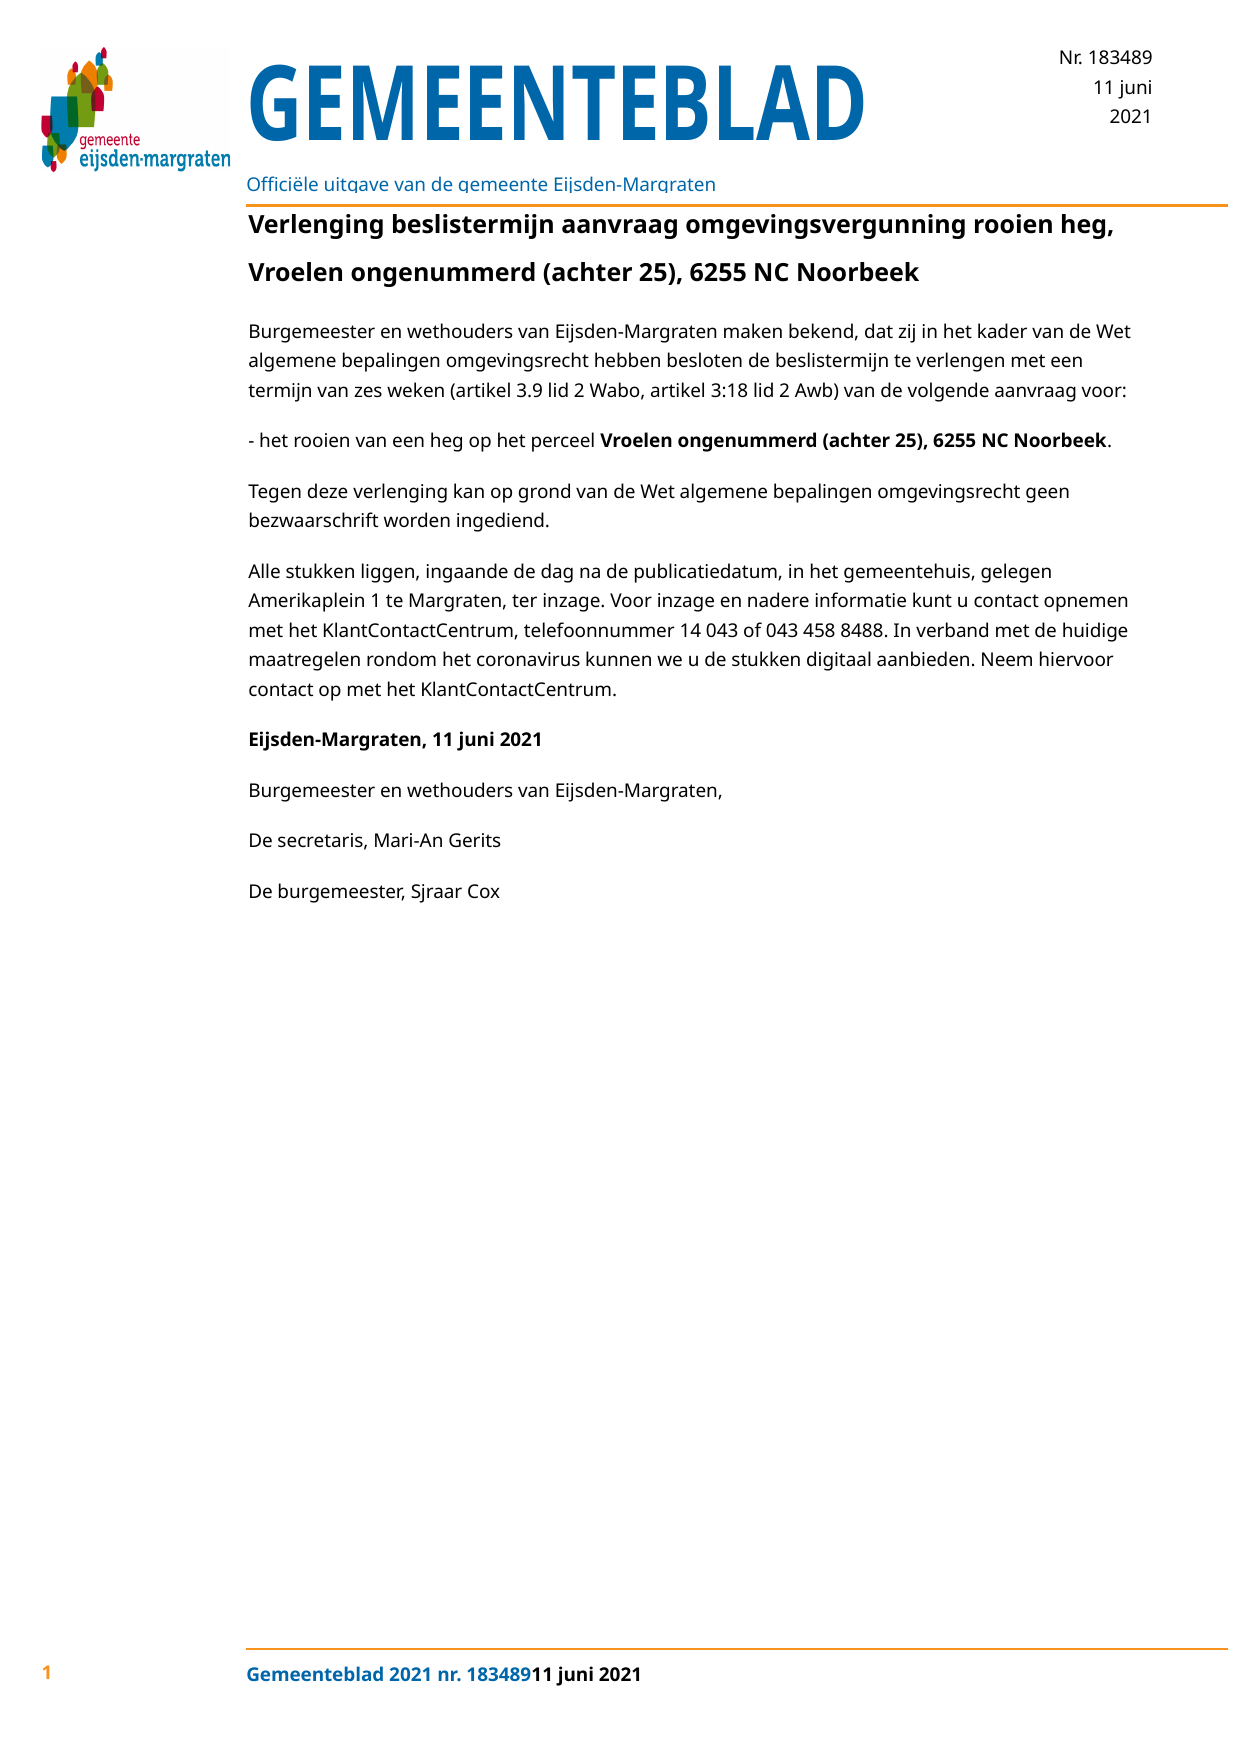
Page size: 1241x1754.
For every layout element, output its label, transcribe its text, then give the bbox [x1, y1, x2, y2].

text Alle stukken liggen, ingaande de dag na de publicatiedatum, in het gemeentehuis, gelegen Amerikaplein 1 te Margraten, ter inzage. Voor inzage en nadere informatie kunt u contact opnemen met het KlantContactCentrum, telefoonnummer 14 043 of 043 458 8488. In verband met de huidige maatregelen rondom het coronavirus kunnen we u de stukken digitaal aanbieden. Neem hiervoor contact op met het KlantContactCentrum. [248, 558, 1152, 702]
picture [41, 47, 231, 172]
text Tegen deze verlenging kan op grond van de Wet algemene bepalingen omgevingsrecht geen bezwaarschrift worden ingediend. [248, 478, 1152, 533]
text Burgemeester en wethouders van Eijsden-Margraten, [248, 777, 1152, 803]
text De secretaris, Mari-An Gerits [248, 827, 1152, 853]
text - het rooien van een heg op het perceel Vroelen ongenummerd (achter 25), 6255 NC Noorbeek. [248, 427, 1152, 453]
text Eijsden-Margraten, 11 juni 2021 [248, 727, 1152, 752]
text De burgemeester, Sjraar Cox [248, 878, 1152, 904]
text Verlenging beslistermijn aanvraag omgevingsvergunning rooien heg, Vroelen ongenummerd (achter 25), 6255 NC Noorbeek [248, 207, 1152, 288]
text Burgemeester en wethouders van Eijsden-Margraten maken bekend, dat zij in het kader van de Wet algemene bepalingen omgevingsrecht hebben besloten de beslistermijn te verlengen met een termijn van zes weken (artikel 3.9 lid 2 Wabo, artikel 3:18 lid 2 Awb) van de volgende aanvraag voor: [248, 318, 1152, 403]
